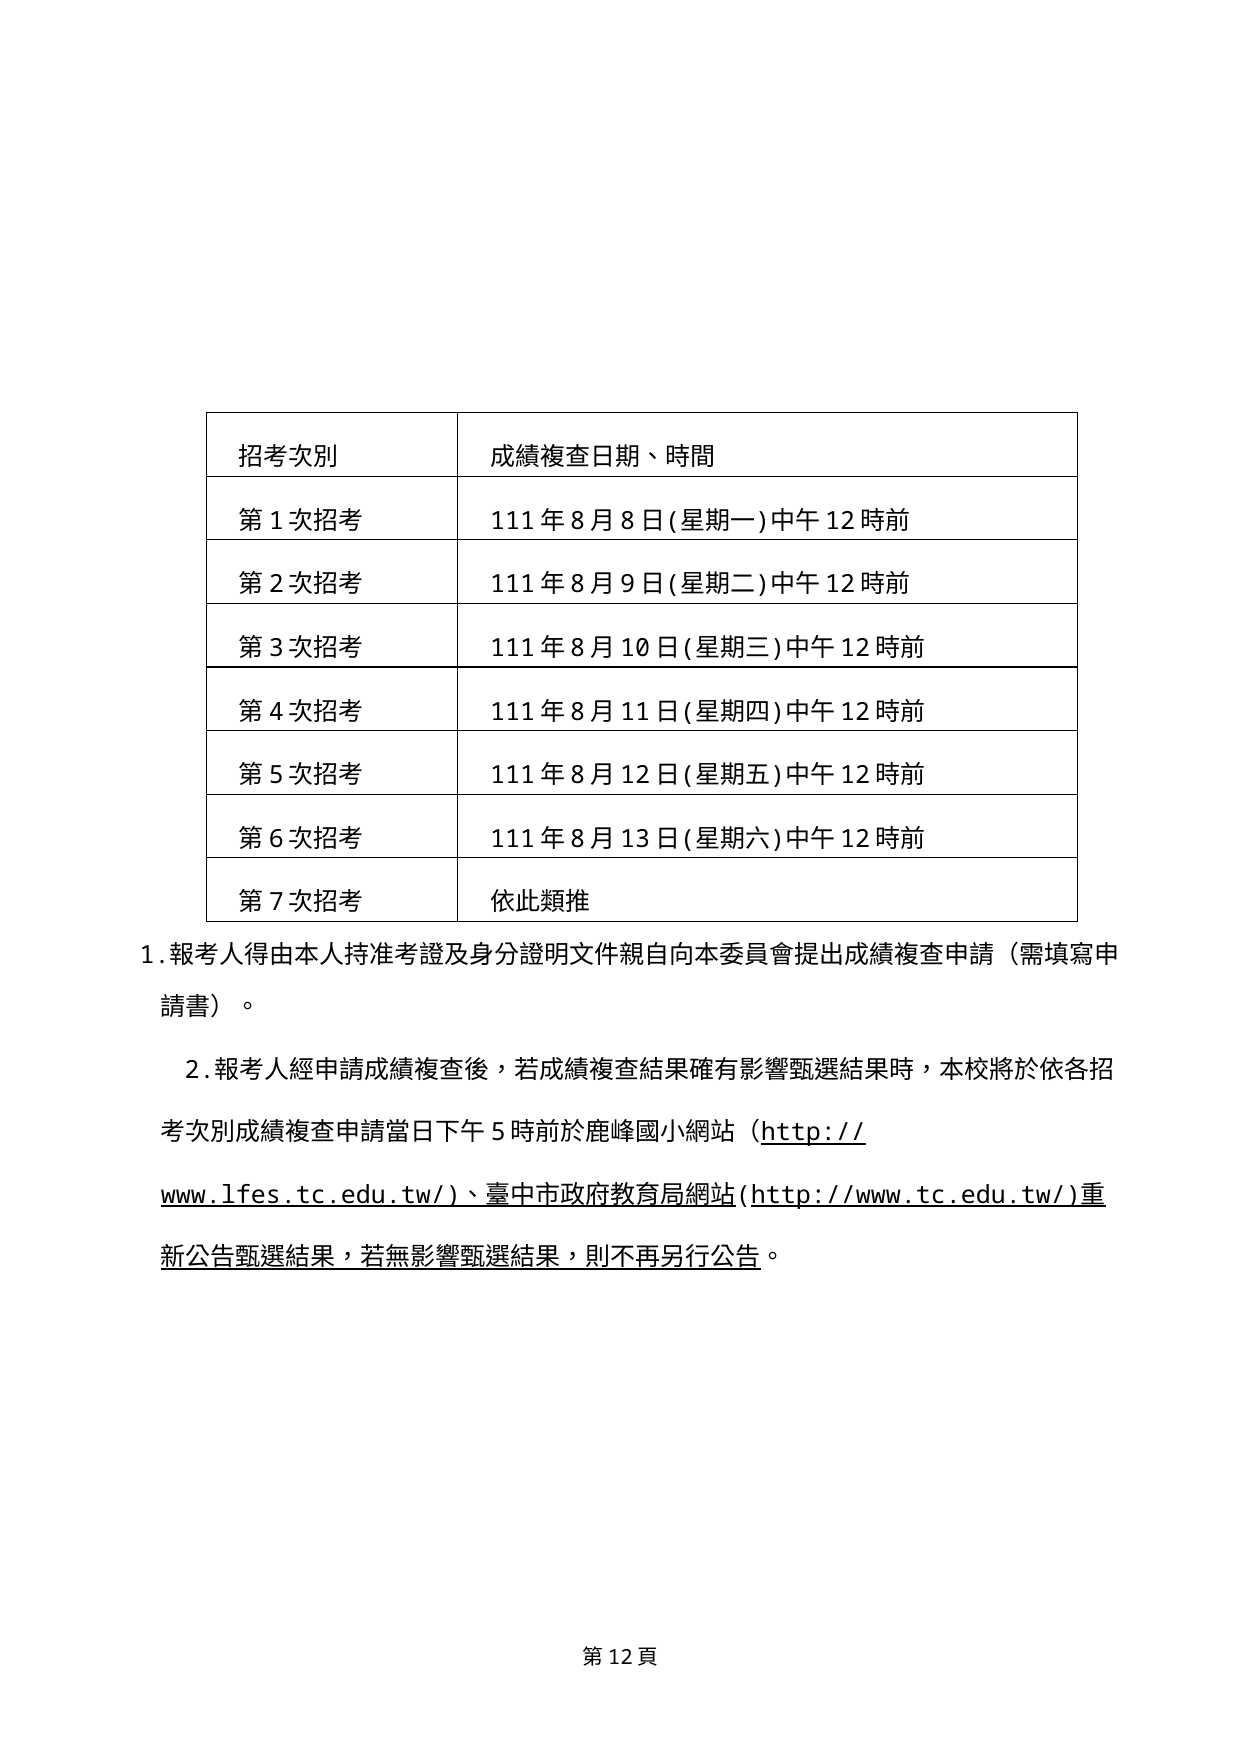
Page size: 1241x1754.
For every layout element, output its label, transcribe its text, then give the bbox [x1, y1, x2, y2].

text 1.報考人得由本人持准考證及身分證明文件親自向本委員會提出成績複查申請（需填寫申請書）。 [139, 922, 1122, 1026]
table_cell 111年8月9日(星期二)中午12時前 [458, 540, 1077, 603]
table_cell 第1次招考 [207, 477, 457, 539]
table_cell 111年8月10日(星期三)中午12時前 [458, 604, 1077, 666]
table_cell 第2次招考 [207, 540, 457, 603]
table_cell 第7次招考 [207, 858, 457, 921]
text 2.報考人經申請成績複查後，若成績複查結果確有影響甄選結果時，本校將於依各招考次別成績複查申請當日下午5時前於鹿峰國小網站（http://www.lfes.tc.edu.tw/)、臺中市政府教育局網站(http://www.tc.edu.tw/)重新公告甄選結果，若無影響甄選結果，則不再另行公告。 [139, 1026, 1122, 1276]
table_cell 111年8月12日(星期五)中午12時前 [458, 731, 1077, 793]
table_cell 111年8月13日(星期六)中午12時前 [458, 795, 1077, 857]
table_cell 111年8月8日(星期一)中午12時前 [458, 477, 1077, 539]
table_cell 111年8月11日(星期四)中午12時前 [458, 668, 1077, 730]
table_header 招考次別 [207, 413, 457, 476]
table_cell 第5次招考 [207, 731, 457, 793]
table_header 成績複查日期、時間 [458, 413, 1077, 476]
table_cell 第3次招考 [207, 604, 457, 666]
table_cell 第6次招考 [207, 795, 457, 857]
table_cell 第4次招考 [207, 668, 457, 730]
table_cell 依此類推 [458, 858, 1077, 921]
